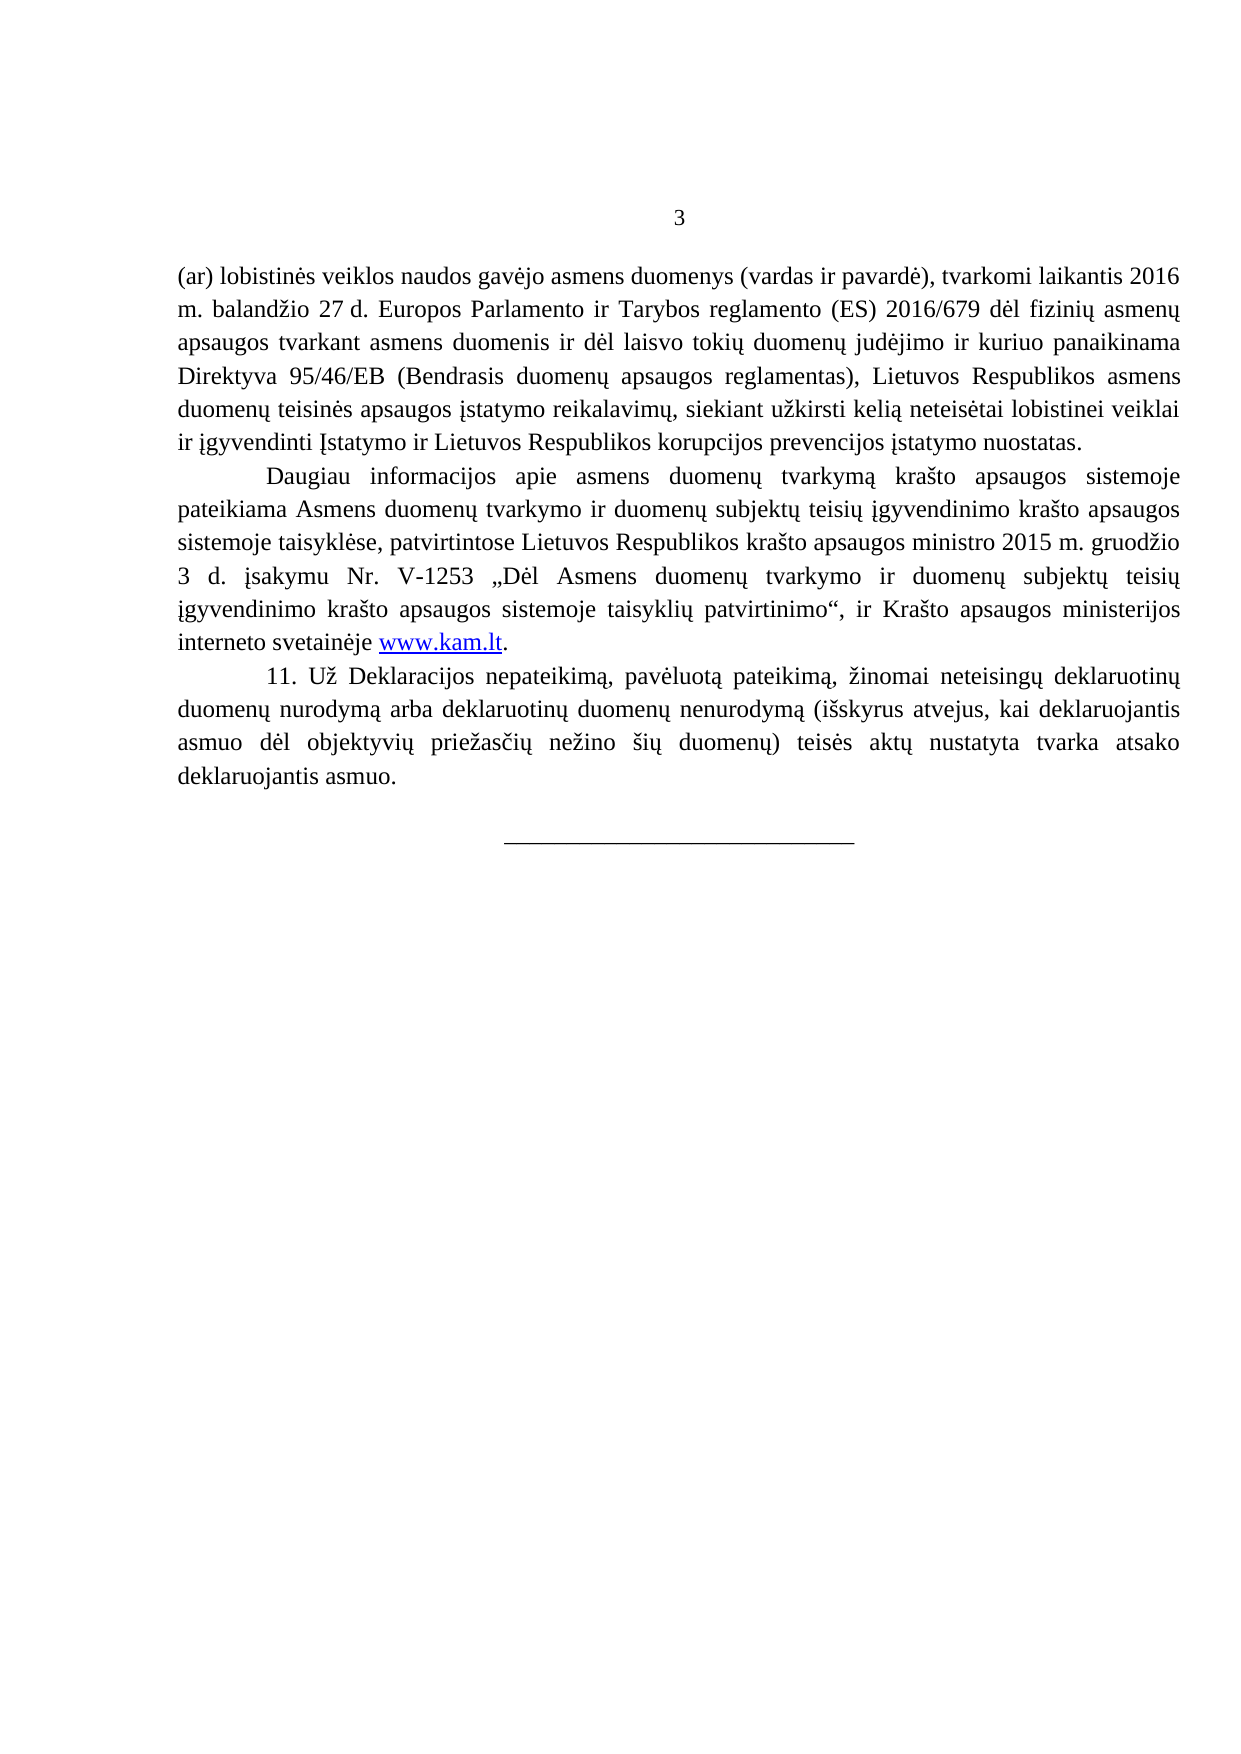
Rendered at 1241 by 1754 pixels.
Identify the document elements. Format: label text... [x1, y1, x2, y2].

text (ar) lobistinės veiklos naudos gavėjo asmens duomenys (vardas ir pavardė), tvarkomi laikantis 2016 m. balandžio 27 d. Europos Parlamento ir Tarybos reglamento (ES) 2016/679 dėl fizinių asmenų apsaugos tvarkant asmens duomenis ir dėl laisvo tokių duomenų judėjimo ir kuriuo panaikinama Direktyva 95/46/EB (Bendrasis duomenų apsaugos reglamentas), Lietuvos Respublikos asmens duomenų teisinės apsaugos įstatymo reikalavimų, siekiant užkirsti kelią neteisėtai lobistinei veiklai ir įgyvendinti Įstatymo ir Lietuvos Respublikos korupcijos prevencijos įstatymo nuostatas. [177, 256, 1181, 456]
text Daugiau informacijos apie asmens duomenų tvarkymą krašto apsaugos sistemoje pateikiama Asmens duomenų tvarkymo ir duomenų subjektų teisių įgyvendinimo krašto apsaugos sistemoje taisyklėse, patvirtintose Lietuvos Respublikos krašto apsaugos ministro 2015 m. gruodžio 3 d. įsakymu Nr. V-1253 „Dėl Asmens duomenų tvarkymo ir duomenų subjektų teisių įgyvendinimo krašto apsaugos sistemoje taisyklių patvirtinimo“, ir Krašto apsaugos ministerijos interneto svetainėje www.kam.lt. [177, 456, 1181, 656]
text ____________________________ [177, 818, 1181, 847]
text 11. Už Deklaracijos nepateikimą, pavėluotą pateikimą, žinomai neteisingų deklaruotinų duomenų nurodymą arba deklaruotinų duomenų nenurodymą (išskyrus atvejus, kai deklaruojantis asmuo dėl objektyvių priežasčių nežino šių duomenų) teisės aktų nustatyta tvarka atsako deklaruojantis asmuo. [177, 656, 1181, 789]
